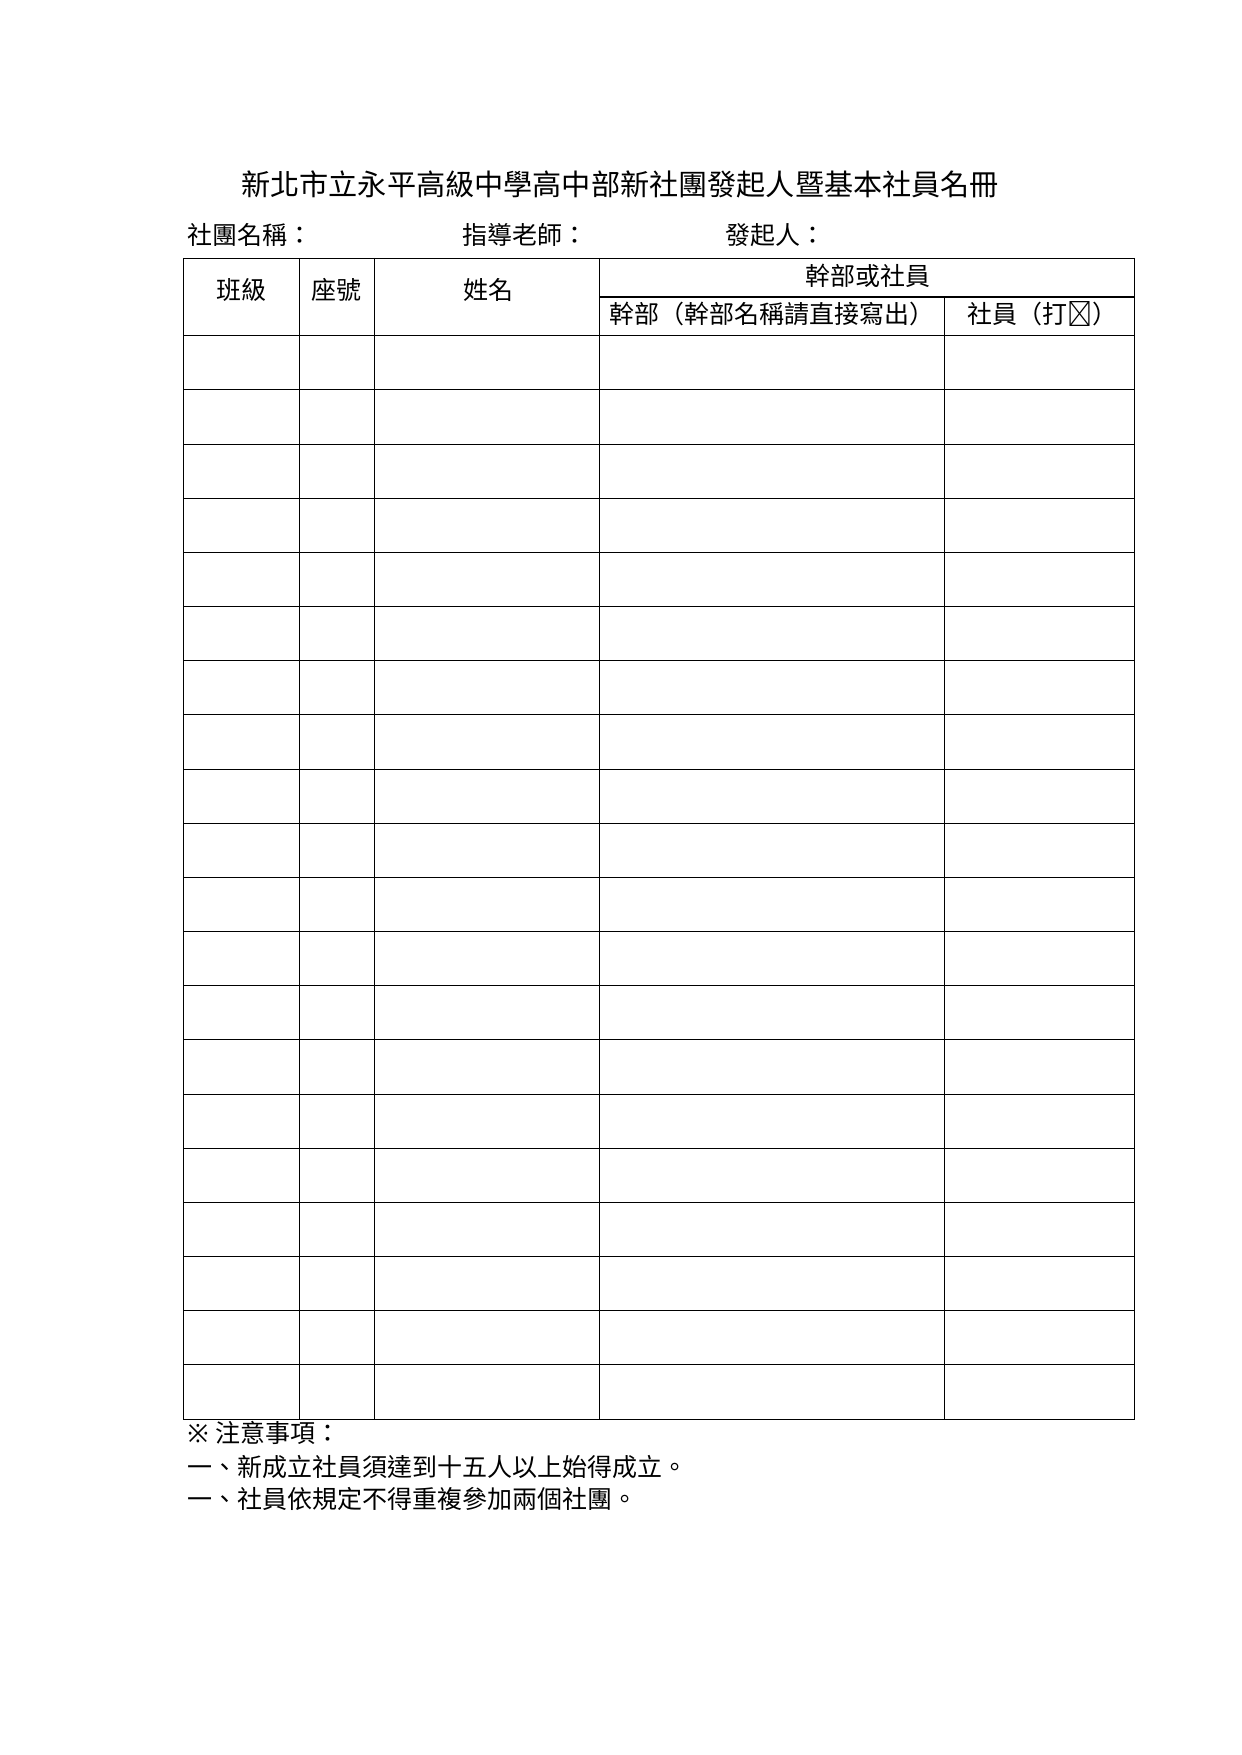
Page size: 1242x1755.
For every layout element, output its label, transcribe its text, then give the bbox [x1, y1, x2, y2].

table_cell [184, 1365, 299, 1419]
table_cell [375, 932, 599, 985]
table_cell [375, 499, 599, 552]
table_cell [600, 336, 944, 389]
table_cell [184, 336, 299, 389]
table_cell [600, 824, 944, 877]
table_cell [375, 607, 599, 660]
table_cell [600, 1040, 944, 1094]
table_cell [945, 1095, 1134, 1148]
table_cell [600, 986, 944, 1039]
table_cell [300, 1040, 374, 1094]
table_cell [600, 1257, 944, 1310]
table_cell [600, 661, 944, 714]
table_cell [184, 1203, 299, 1256]
table_cell [600, 1149, 944, 1202]
table_cell [184, 445, 299, 497]
table_cell [300, 715, 374, 768]
table_cell [945, 499, 1134, 552]
table_cell [945, 878, 1134, 931]
table_cell [945, 824, 1134, 877]
text 社團名稱： 指導老師： 發起人： [187, 216, 1150, 252]
table_cell [184, 770, 299, 822]
table_cell [300, 1095, 374, 1148]
text 新北市立永平高級中學高中部新社團發起人暨基本社員名冊 [241, 160, 1150, 200]
table_cell [945, 1040, 1134, 1094]
table_cell [375, 715, 599, 768]
table_cell [375, 1095, 599, 1148]
table_cell [375, 1203, 599, 1256]
table_cell [600, 770, 944, 822]
table_cell [300, 445, 374, 497]
table_cell [375, 1257, 599, 1310]
table_cell [184, 715, 299, 768]
table_cell [945, 445, 1134, 497]
table_cell [184, 1149, 299, 1202]
table_cell [184, 1040, 299, 1094]
table_cell [600, 553, 944, 606]
table_cell [945, 1149, 1134, 1202]
table_cell [184, 986, 299, 1039]
table_cell [300, 553, 374, 606]
table_cell [945, 390, 1134, 443]
table_cell [375, 661, 599, 714]
table_cell [375, 1040, 599, 1094]
table_cell [945, 607, 1134, 660]
table_header 座號 [300, 259, 374, 335]
table_cell [375, 445, 599, 497]
table_cell [300, 1311, 374, 1364]
table_cell [184, 553, 299, 606]
table_cell [375, 1149, 599, 1202]
table_cell [300, 1149, 374, 1202]
table_cell [945, 661, 1134, 714]
table_cell [945, 1203, 1134, 1256]
table_header 姓名 [375, 259, 599, 335]
table_cell [375, 336, 599, 389]
table_header 班級 [184, 259, 299, 335]
table_cell [184, 1257, 299, 1310]
table_cell 社員（打） [945, 298, 1134, 335]
table_cell [375, 1311, 599, 1364]
text 一、社員依規定不得重複參加兩個社團。 [187, 1481, 1150, 1513]
table_cell [300, 932, 374, 985]
table_cell [945, 932, 1134, 985]
table_cell [300, 824, 374, 877]
table_cell [184, 878, 299, 931]
table_cell [375, 770, 599, 822]
table_cell [945, 1311, 1134, 1364]
table_cell [184, 1311, 299, 1364]
table_cell [600, 499, 944, 552]
table_cell [375, 986, 599, 1039]
table_header 幹部或社員 [600, 259, 1134, 296]
table_cell [300, 499, 374, 552]
table_cell [184, 932, 299, 985]
table_cell [945, 1365, 1134, 1419]
text ※ 注意事項： [187, 1420, 1150, 1450]
table_cell [300, 770, 374, 822]
table_cell [300, 1365, 374, 1419]
table_cell [300, 1257, 374, 1310]
table_cell [945, 715, 1134, 768]
table_cell [300, 878, 374, 931]
table_cell [184, 499, 299, 552]
table_cell [375, 390, 599, 443]
table_cell [300, 336, 374, 389]
table_cell [184, 390, 299, 443]
table_cell [184, 661, 299, 714]
table_cell [184, 607, 299, 660]
table_cell [184, 1095, 299, 1148]
table_cell [600, 1095, 944, 1148]
table_cell [600, 607, 944, 660]
table_cell [945, 986, 1134, 1039]
table_cell [300, 661, 374, 714]
table_cell 幹部（幹部名稱請直接寫出） [600, 298, 944, 335]
table_cell [600, 878, 944, 931]
table_cell [945, 770, 1134, 822]
table_cell [375, 553, 599, 606]
table_cell [300, 986, 374, 1039]
table_cell [300, 1203, 374, 1256]
table_cell [600, 445, 944, 497]
table_cell [600, 1203, 944, 1256]
table_cell [300, 390, 374, 443]
text 一、新成立社員須達到十五人以上始得成立。 [187, 1450, 1150, 1481]
table_cell [300, 607, 374, 660]
table_cell [600, 390, 944, 443]
table_cell [600, 715, 944, 768]
table_cell [375, 878, 599, 931]
table_cell [945, 553, 1134, 606]
table_cell [945, 336, 1134, 389]
table_cell [600, 1311, 944, 1364]
table_cell [600, 932, 944, 985]
table_cell [375, 1365, 599, 1419]
table_cell [375, 824, 599, 877]
table_cell [184, 824, 299, 877]
table_cell [600, 1365, 944, 1419]
table_cell [945, 1257, 1134, 1310]
